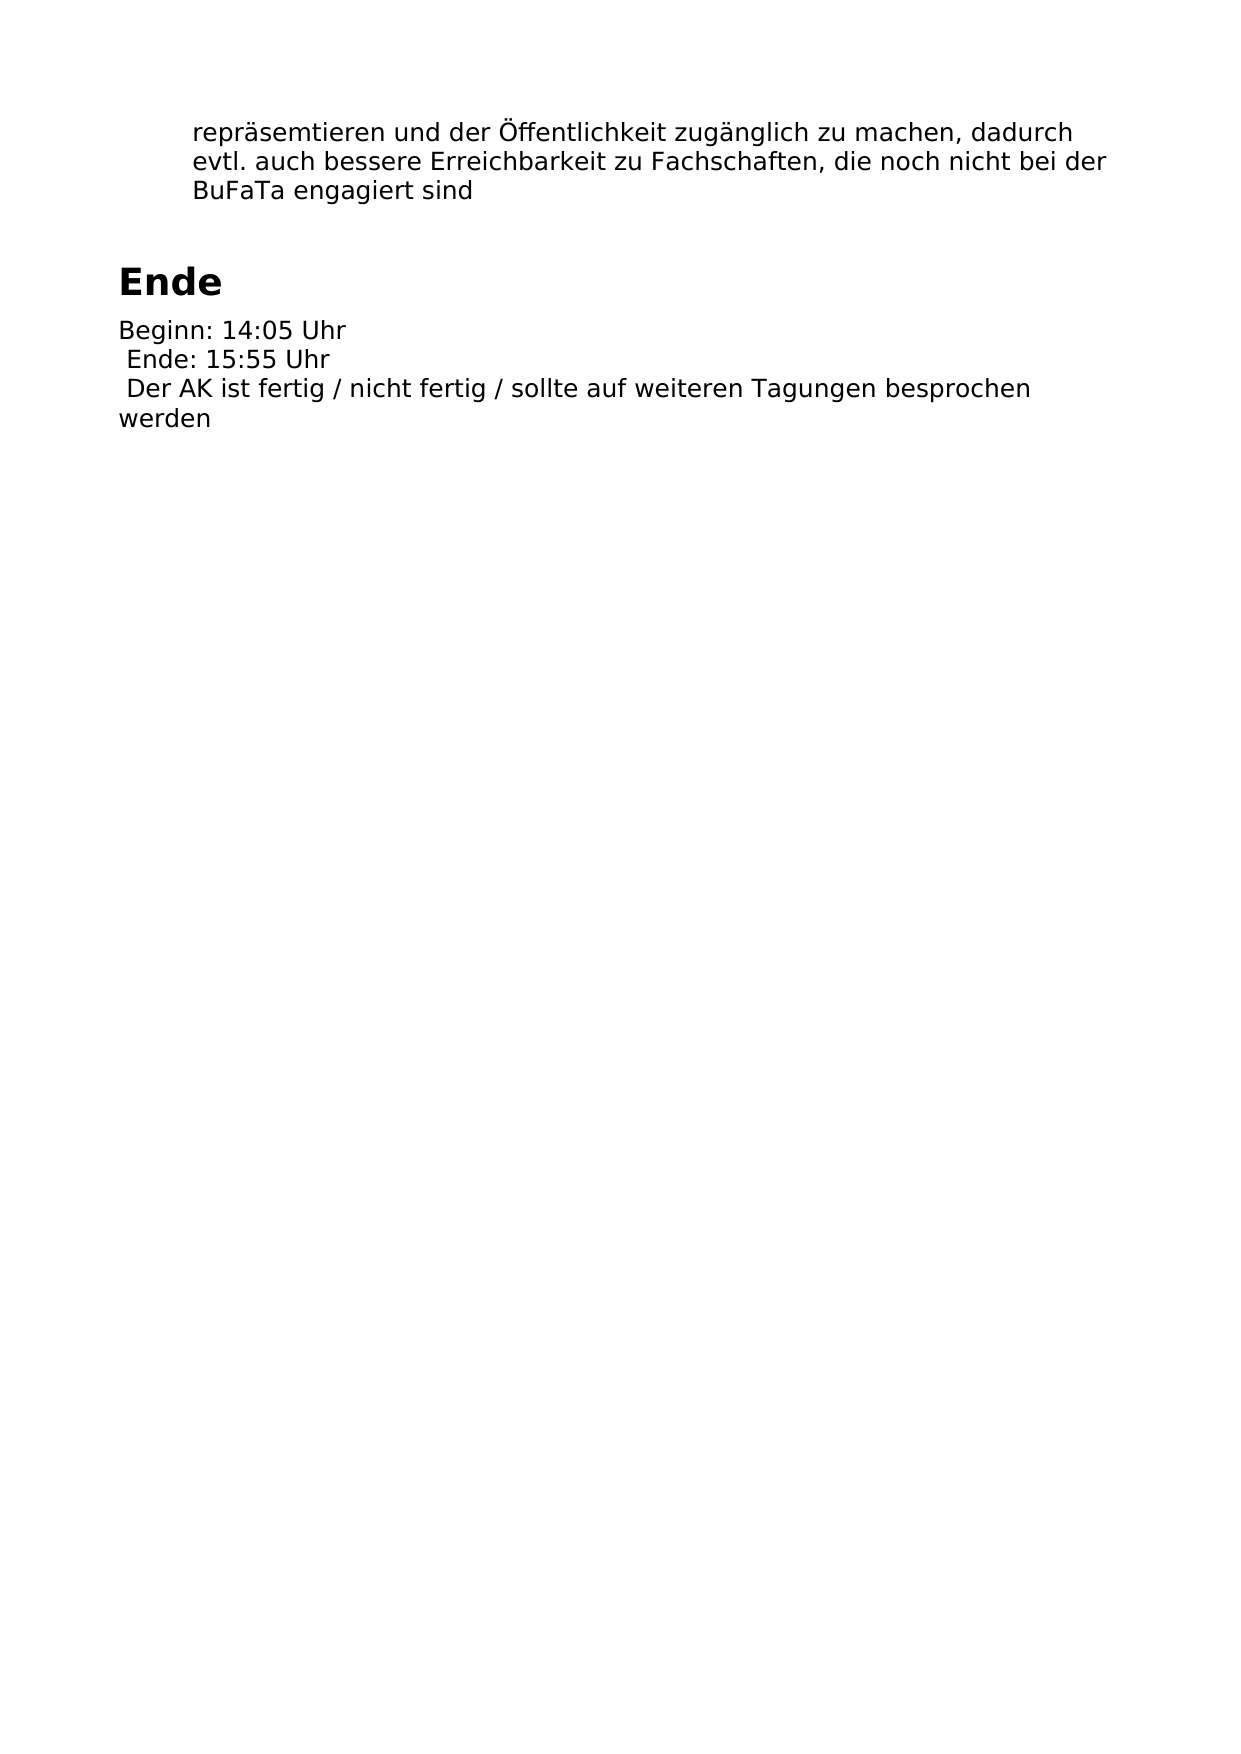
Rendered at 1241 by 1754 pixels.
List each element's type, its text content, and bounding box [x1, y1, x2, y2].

subtitle Ende [118, 260, 1122, 304]
text Beginn: 14:05 Uhr Ende: 15:55 Uhr Der AK ist fertig / nicht fertig / sollte auf weiteren Tagungen besprochen werden [118, 316, 1122, 433]
list repräsemtieren und der Öffentlichkeit zugänglich zu machen, dadurch evtl. auch bessere Erreichbarkeit zu Fachschaften, die noch nicht bei der BuFaTa engagiert sind [177, 118, 1122, 206]
